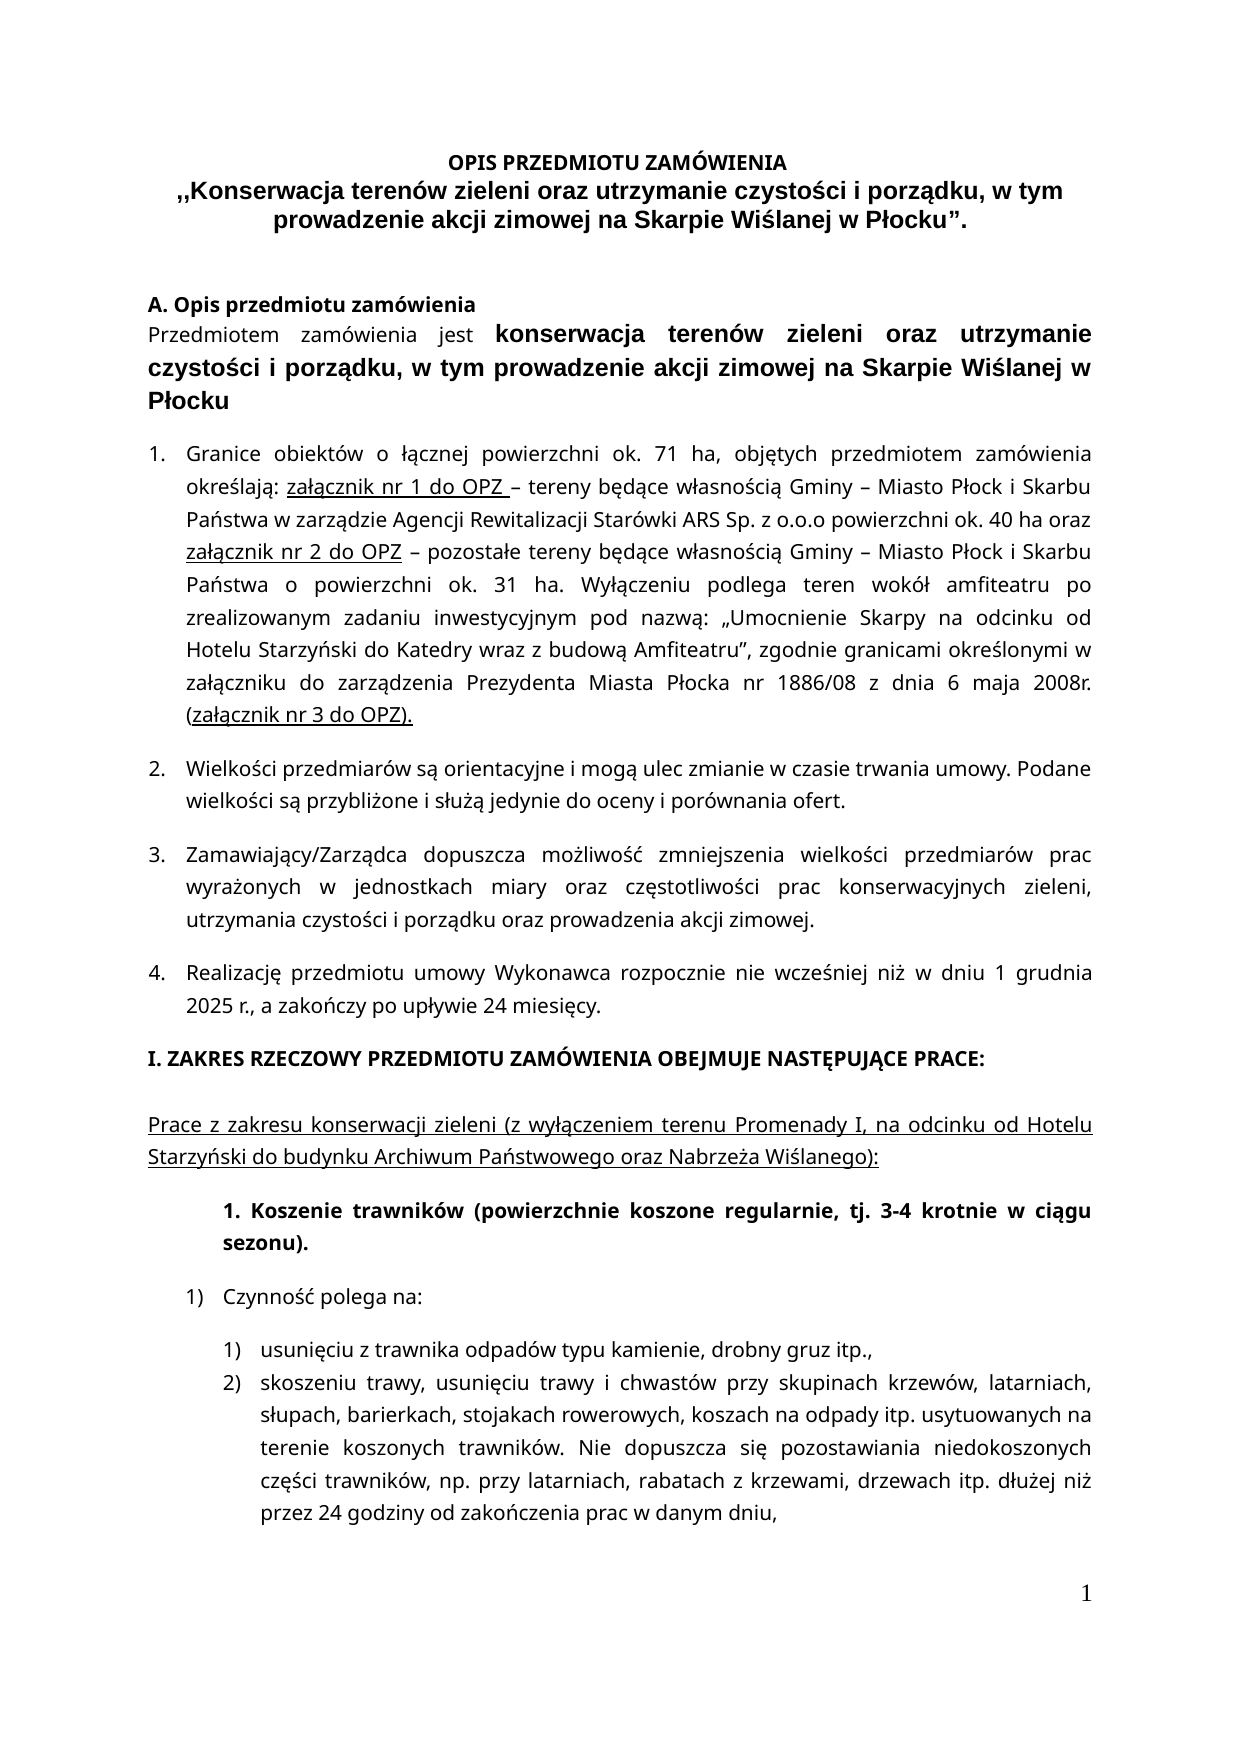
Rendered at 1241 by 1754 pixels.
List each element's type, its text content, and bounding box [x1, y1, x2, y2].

list Starzyński do budynku Archiwum Państwowego oraz Nabrzeża Wiślanego): [148, 1135, 1093, 1171]
list Granice obiektów o łącznej powierzchni ok. 71 ha, objętych przedmiotem zamówienia określają: załącznik nr 1 do OPZ – tereny będące własnością Gminy – Miasto Płock i Skarbu Państwa w zarządzie Agencji Rewitalizacji Starówki ARS Sp. z o.o.o powierzchni ok. 40 ha oraz załącznik nr 2 do OPZ – pozostałe tereny będące własnością Gminy – Miasto Płock i Skarbu Państwa o powierzchni ok. 31 ha. Wyłączeniu podlega teren wokół amfiteatru po zrealizowanym zadaniu inwestycyjnym pod nazwą: „Umocnienie Skarpy na odcinku od Hotelu Starzyński do Katedry wraz z budową Amfiteatru”, zgodnie granicami określonymi w załączniku do zarządzenia Prezydenta Miasta Płocka nr 1886/08 z dnia 6 maja 2008r. (załącznik nr 3 do OPZ). [148, 439, 1093, 729]
list usunięciu z trawnika odpadów typu kamienie, drobny gruz itp., [223, 1335, 1093, 1364]
list Wielkości przedmiarów są orientacyjne i mogą ulec zmianie w czasie trwania umowy. Podane wielkości są przybliżone i służą jedynie do oceny i porównania ofert. [148, 754, 1093, 815]
list 1. Koszenie trawników (powierzchnie koszone regularnie, tj. 3-4 krotnie w ciągu sezonu). [185, 1196, 1093, 1257]
text Przedmiotem zamówienia jest konserwacja terenów zieleni oraz utrzymanie czystości i porządku, w tym prowadzenie akcji zimowej na Skarpie Wiślanej w Płocku [148, 319, 1093, 414]
list skoszeniu trawy, usunięciu trawy i chwastów przy skupinach krzewów, latarniach, słupach, barierkach, stojakach rowerowych, koszach na odpady itp. usytuowanych na terenie koszonych trawników. Nie dopuszcza się pozostawiania niedokoszonych części trawników, np. przy latarniach, rabatach z krzewami, drzewach itp. dłużej niż przez 24 godziny od zakończenia prac w danym dniu, [223, 1368, 1093, 1527]
text OPIS PRZEDMIOTU ZAMÓWIENIA [148, 148, 1093, 176]
list Realizację przedmiotu umowy Wykonawca rozpocznie nie wcześniej niż w dniu 1 grudnia 2025 r., a zakończy po upływie 24 miesięcy. [148, 958, 1093, 1019]
list Prace z zakresu konserwacji zieleni (z wyłączeniem terenu Promenady I, na odcinku od Hotelu [148, 1110, 1093, 1134]
list Zamawiający/Zarządca dopuszcza możliwość zmniejszenia wielkości przedmiarów prac wyrażonych w jednostkach miary oraz częstotliwości prac konserwacyjnych zieleni, utrzymania czystości i porządku oraz prowadzenia akcji zimowej. [148, 840, 1093, 933]
text A. Opis przedmiotu zamówienia [148, 290, 1093, 319]
text ,,Konserwacja terenów zieleni oraz utrzymanie czystości i porządku, w tym prowadzenie akcji zimowej na Skarpie Wiślanej w Płocku”. [148, 176, 1093, 233]
text I. ZAKRES RZECZOWY PRZEDMIOTU ZAMÓWIENIA OBEJMUJE NASTĘPUJĄCE PRACE: [148, 1044, 1093, 1073]
list Czynność polega na: [185, 1282, 1093, 1310]
